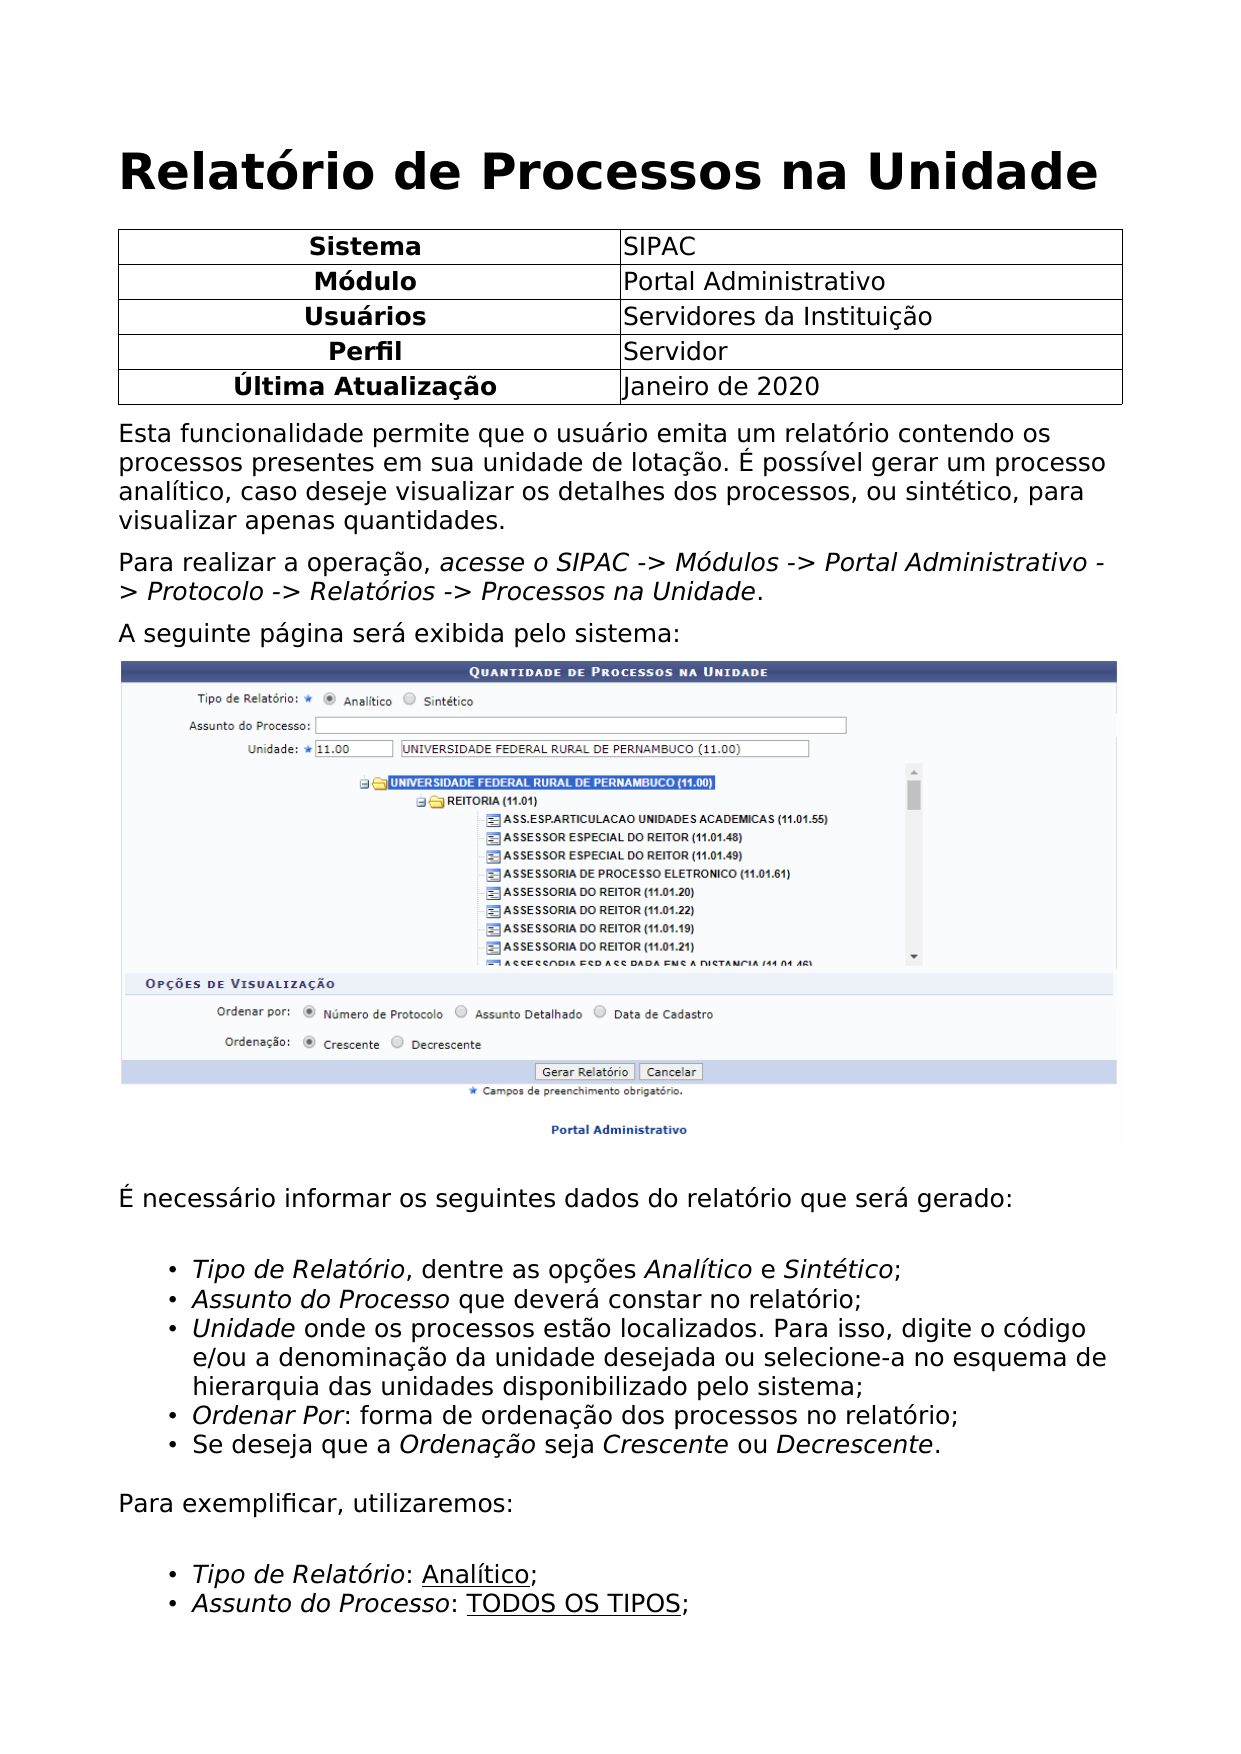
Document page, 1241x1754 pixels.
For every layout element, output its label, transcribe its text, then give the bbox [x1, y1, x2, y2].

list Se deseja que a Ordenação seja Crescente ou Decrescente. [177, 1431, 1122, 1460]
text Esta funcionalidade permite que o usuário emita um relatório contendo os processos presentes em sua unidade de lotação. É possível gerar um processo analítico, caso deseje visualizar os detalhes dos processos, ou sintético, para visualizar apenas quantidades. [118, 419, 1122, 536]
text A seguinte página será exibida pelo sistema: [118, 619, 1122, 648]
table_cell Perfil [119, 335, 620, 369]
text Para exemplificar, utilizaremos: [118, 1489, 1122, 1518]
table_cell Servidor [621, 335, 1122, 369]
table_header Sistema [119, 230, 620, 264]
list Ordenar Por: forma de ordenação dos processos no relatório; [177, 1402, 1122, 1431]
table_cell Última Atualização [119, 370, 620, 404]
list Tipo de Relatório, dentre as opções Analítico e Sintético; [177, 1256, 1122, 1285]
table_cell Módulo [119, 265, 620, 299]
subtitle Relatório de Processos na Unidade [118, 143, 1122, 201]
table_cell Usuários [119, 300, 620, 334]
table_cell Portal Administrativo [621, 265, 1122, 299]
list Unidade onde os processos estão localizados. Para isso, digite o código e/ou a denominação da unidade desejada ou selecione-a no esquema de hierarquia das unidades disponibilizado pelo sistema; [177, 1314, 1122, 1402]
picture [118, 660, 1123, 1143]
list Assunto do Processo: TODOS OS TIPOS; [177, 1590, 1122, 1619]
table_header SIPAC [621, 230, 1122, 264]
table_cell Servidores da Instituição [621, 300, 1122, 334]
list Assunto do Processo que deverá constar no relatório; [177, 1285, 1122, 1314]
text Para realizar a operação, acesse o SIPAC -> Módulos -> Portal Administrativo -> Protocolo -> Relatórios -> Processos na Unidade. [118, 548, 1122, 607]
list Tipo de Relatório: Analítico; [177, 1561, 1122, 1590]
table_cell Janeiro de 2020 [621, 370, 1122, 404]
text É necessário informar os seguintes dados do relatório que será gerado: [118, 1184, 1122, 1214]
